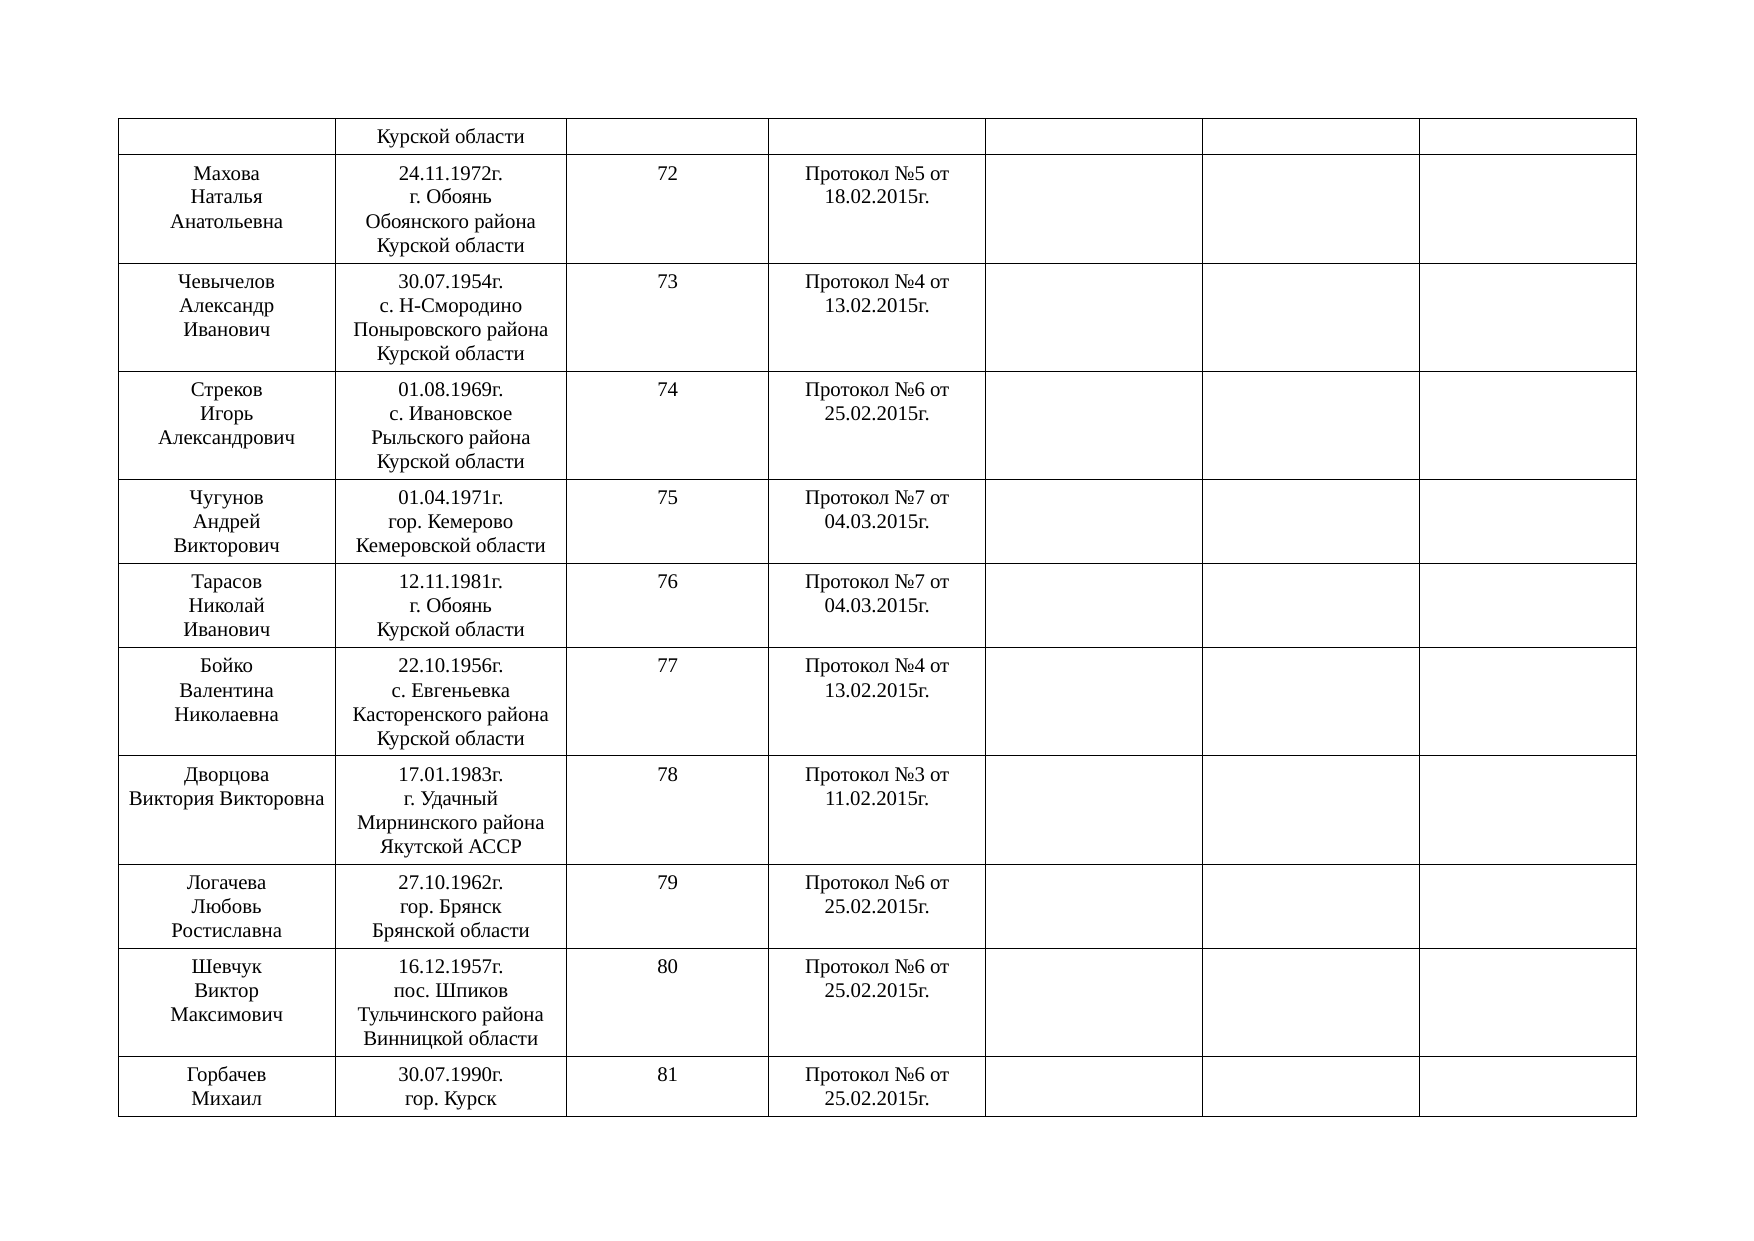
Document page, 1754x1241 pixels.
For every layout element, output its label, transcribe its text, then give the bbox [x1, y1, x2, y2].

table_cell Чугунов Андрей Викторович [119, 480, 335, 563]
table_cell Протокол №7 от 04.03.2015г. [769, 564, 985, 647]
table_cell Дворцова Виктория Викторовна [119, 756, 335, 864]
table_cell 24.11.1972г. г. Обоянь Обоянского района Курской области [336, 155, 566, 262]
table_cell Курской области [336, 119, 566, 154]
table_cell [1203, 480, 1419, 563]
table_cell Тарасов Николай Иванович [119, 564, 335, 647]
table_cell [1420, 480, 1636, 563]
table_cell Стреков Игорь Александрович [119, 372, 335, 479]
table_cell [986, 648, 1202, 755]
table_cell [1203, 1057, 1419, 1116]
table_cell 22.10.1956г. с. Евгеньевка Касторенского района Курской области [336, 648, 566, 755]
table_cell [769, 119, 985, 154]
table_cell [1420, 155, 1636, 262]
table_cell Шевчук Виктор Максимович [119, 949, 335, 1056]
table_cell [986, 1057, 1202, 1116]
table_cell 12.11.1981г. г. Обоянь Курской области [336, 564, 566, 647]
table_cell [986, 949, 1202, 1056]
table_cell [1420, 119, 1636, 154]
table_cell [986, 155, 1202, 262]
table_cell 75 [567, 480, 768, 563]
table_cell Протокол №6 от 25.02.2015г. [769, 1057, 985, 1116]
table_cell Махова Наталья Анатольевна [119, 155, 335, 262]
table_cell 72 [567, 155, 768, 262]
table_cell [1203, 865, 1419, 948]
table_cell [986, 264, 1202, 371]
table_cell 73 [567, 264, 768, 371]
table_cell Бойко Валентина Николаевна [119, 648, 335, 755]
table_cell 30.07.1990г. гор. Курск [336, 1057, 566, 1116]
table_cell [986, 372, 1202, 479]
table_cell [1420, 648, 1636, 755]
table_cell [986, 865, 1202, 948]
table_cell [119, 119, 335, 154]
table_cell Протокол №4 от 13.02.2015г. [769, 648, 985, 755]
table_cell Протокол №5 от 18.02.2015г. [769, 155, 985, 262]
table_cell [1203, 756, 1419, 864]
table_cell [986, 756, 1202, 864]
table_cell Протокол №7 от 04.03.2015г. [769, 480, 985, 563]
table_cell [986, 564, 1202, 647]
table_cell [1203, 155, 1419, 262]
table_cell 30.07.1954г. с. Н-Смородино Поныровского района Курской области [336, 264, 566, 371]
table_cell [1420, 564, 1636, 647]
table_cell [1203, 949, 1419, 1056]
table_cell 01.08.1969г. с. Ивановское Рыльского района Курской области [336, 372, 566, 479]
table_cell Протокол №6 от 25.02.2015г. [769, 949, 985, 1056]
table_cell 01.04.1971г. гор. Кемерово Кемеровской области [336, 480, 566, 563]
table_cell 77 [567, 648, 768, 755]
table_cell 79 [567, 865, 768, 948]
table_cell [1420, 264, 1636, 371]
table_cell 81 [567, 1057, 768, 1116]
table_cell [1420, 372, 1636, 479]
table_cell [1420, 1057, 1636, 1116]
table_cell [1203, 648, 1419, 755]
table_cell [1420, 865, 1636, 948]
table_cell [1203, 264, 1419, 371]
table_cell 78 [567, 756, 768, 864]
table_cell [1420, 756, 1636, 864]
table_cell Протокол №6 от 25.02.2015г. [769, 865, 985, 948]
table_cell 80 [567, 949, 768, 1056]
table_cell 74 [567, 372, 768, 479]
table_cell Протокол №6 от 25.02.2015г. [769, 372, 985, 479]
table_cell [1203, 119, 1419, 154]
table_cell Протокол №3 от 11.02.2015г. [769, 756, 985, 864]
table_cell 17.01.1983г. г. Удачный Мирнинского района Якутской АССР [336, 756, 566, 864]
table_cell Чевычелов Александр Иванович [119, 264, 335, 371]
table_cell Протокол №4 от 13.02.2015г. [769, 264, 985, 371]
table_cell [986, 480, 1202, 563]
table_cell 27.10.1962г. гор. Брянск Брянской области [336, 865, 566, 948]
table_cell [1203, 564, 1419, 647]
table_cell 16.12.1957г. пос. Шпиков Тульчинского района Винницкой области [336, 949, 566, 1056]
table_cell Горбачев Михаил [119, 1057, 335, 1116]
table_cell 76 [567, 564, 768, 647]
table_cell [1420, 949, 1636, 1056]
table_cell Логачева Любовь Ростиславна [119, 865, 335, 948]
table_cell [567, 119, 768, 154]
table_cell [986, 119, 1202, 154]
table_cell [1203, 372, 1419, 479]
